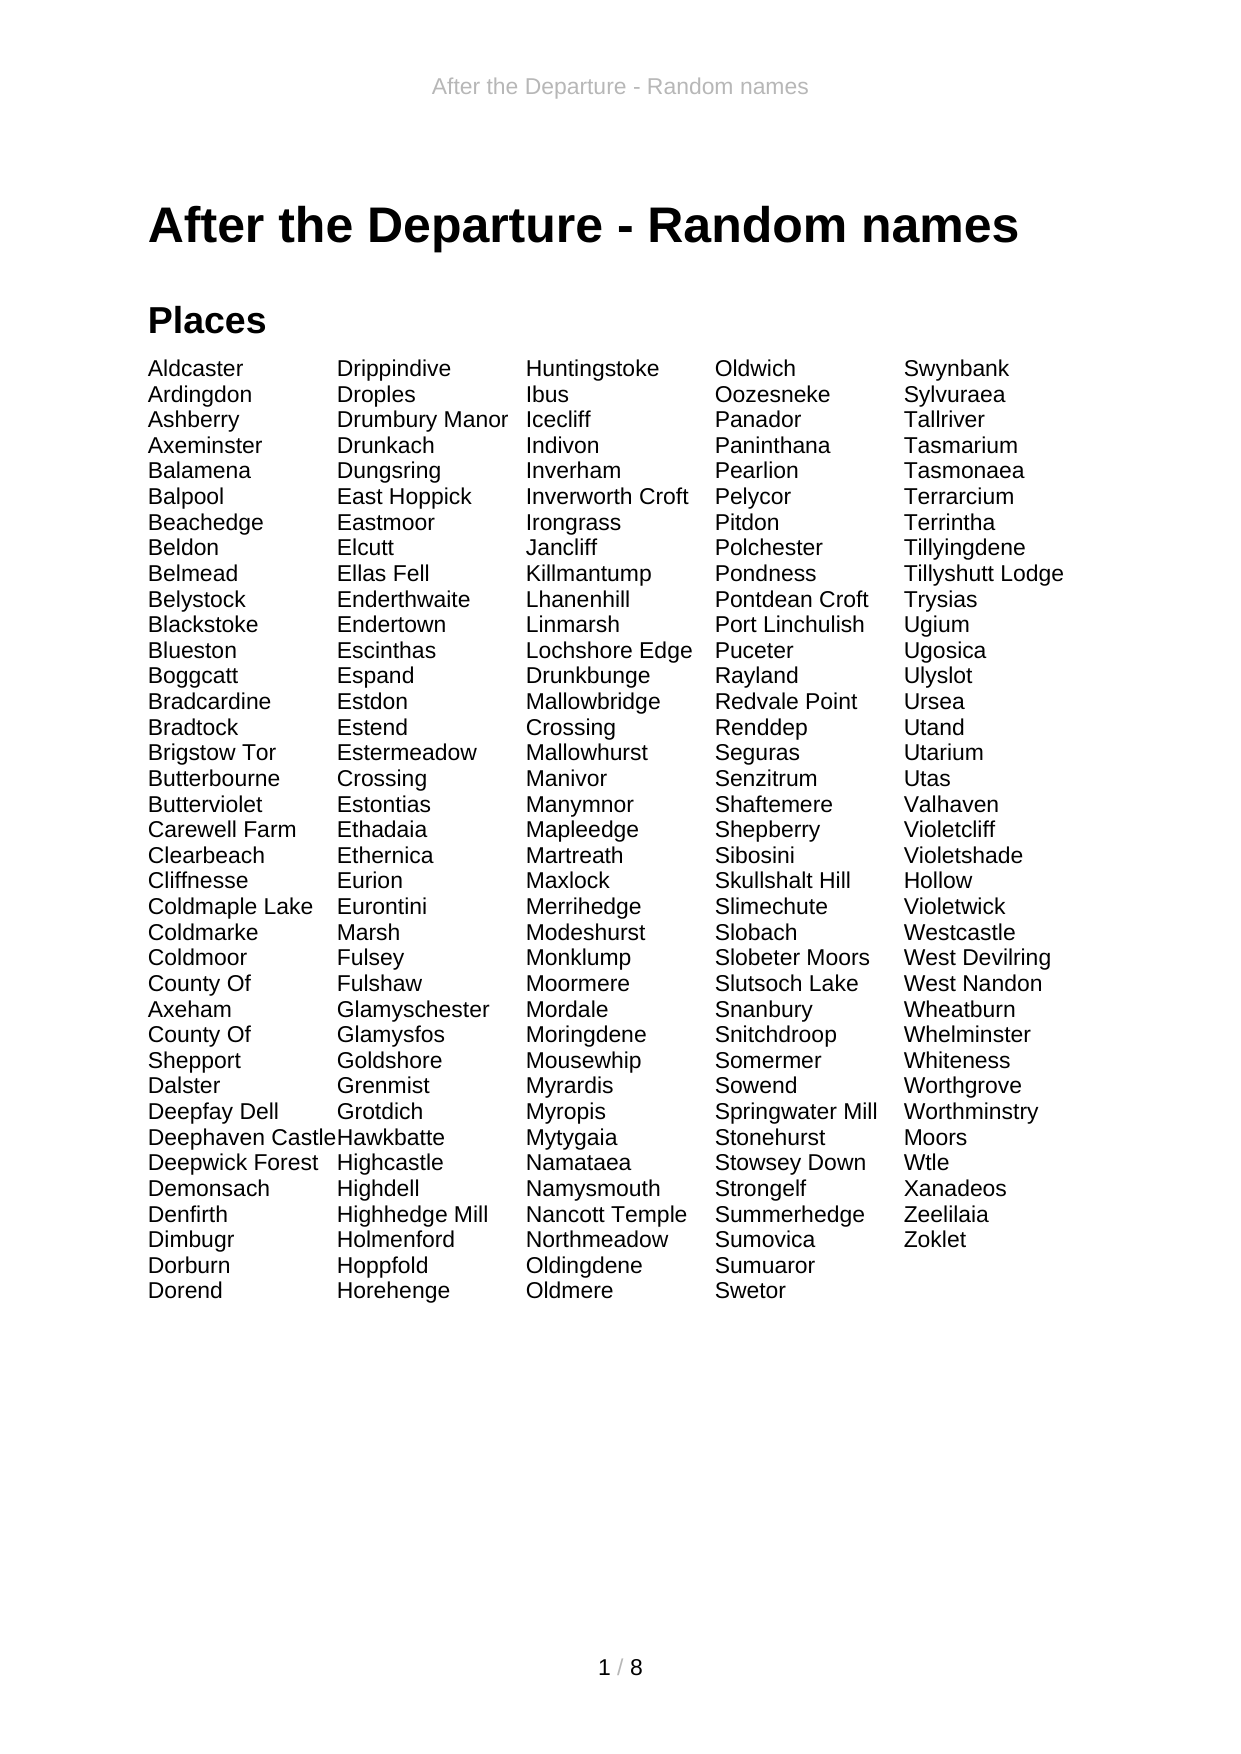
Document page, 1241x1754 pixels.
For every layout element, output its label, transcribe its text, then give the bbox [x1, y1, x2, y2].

text Namysmouth Nancott Temple Northmeadow [526, 1176, 714, 1253]
text Oldwich Oozesneke Panador Paninthana Pearlion Pelycor Pitdon Polchester Pondness Pontdean Croft Port Linchulish Puceter Rayland Redvale Point Renddep [714, 356, 903, 740]
text Aldcaster Ardingdon Ashberry Axeminster Balamena Balpool Beachedge Beldon Belmead Belystock Blackstoke Blueston Boggcatt Bradcardine Bradtock Brigstow Tor Butterbourne Butterviolet Carewell Farm Clearbeach Cliffnesse Coldmaple Lake Coldmarke Coldmoor County Of Axeham County Of Shepport Dalster Deepfay Dell Deephaven Castle Deepwick Forest Demonsach Denfirth Dimbugr [148, 356, 337, 1253]
text Hoppfold Horehenge [337, 1253, 526, 1304]
text Huntingstoke Ibus Icecliff Indivon Inverham Inverworth Croft Irongrass Jancliff Killmantump Lhanenhill Linmarsh Lochshore Edge Drunkbunge Mallowbridge Crossing Mallowhurst Manivor Manymnor Mapleedge Martreath Maxlock Merrihedge Modeshurst Monklump Moormere Mordale Moringdene Mousewhip Myrardis Myropis Mytygaia Namataea [526, 356, 714, 1176]
text Swynbank Sylvuraea Tallriver Tasmarium Tasmonaea Terrarcium Terrintha Tillyingdene Tillyshutt Lodge Trysias Ugium Ugosica Ulyslot Ursea Utand Utarium Utas Valhaven Violetcliff Violetshade Hollow Violetwick Westcastle West Devilring West Nandon Wheatburn Whelminster Whiteness Worthgrove Worthminstry Moors Wtle Xanadeos Zeelilaia [903, 356, 1093, 1227]
text Dorburn Dorend Drippindive Droples Drumbury Manor Drunkach Dungsring East Hoppick Eastmoor Elcutt Ellas Fell Enderthwaite Endertown Escinthas Espand Estdon Estend Estermeadow Crossing Estontias Ethadaia Ethernica Eurion Eurontini Marsh Fulsey Fulshaw Glamyschester Glamysfos Goldshore Grenmist Grotdich Hawkbatte Highcastle Highdell Highhedge Mill Holmenford [148, 356, 526, 1304]
text Oldingdene Oldmere [526, 1253, 714, 1304]
text Seguras Senzitrum Shaftemere Shepberry Sibosini Skullshalt Hill Slimechute Slobach Slobeter Moors Slutsoch Lake Snanbury Snitchdroop Somermer Sowend Springwater Mill Stonehurst Stowsey Down Strongelf Summerhedge Sumovica [714, 740, 903, 1253]
text Sumuaror Swetor [714, 1253, 903, 1304]
subtitle Zoklet [903, 1227, 1093, 1253]
subtitle After the Departure - Random names [148, 198, 1093, 253]
subtitle Places [148, 299, 1093, 341]
